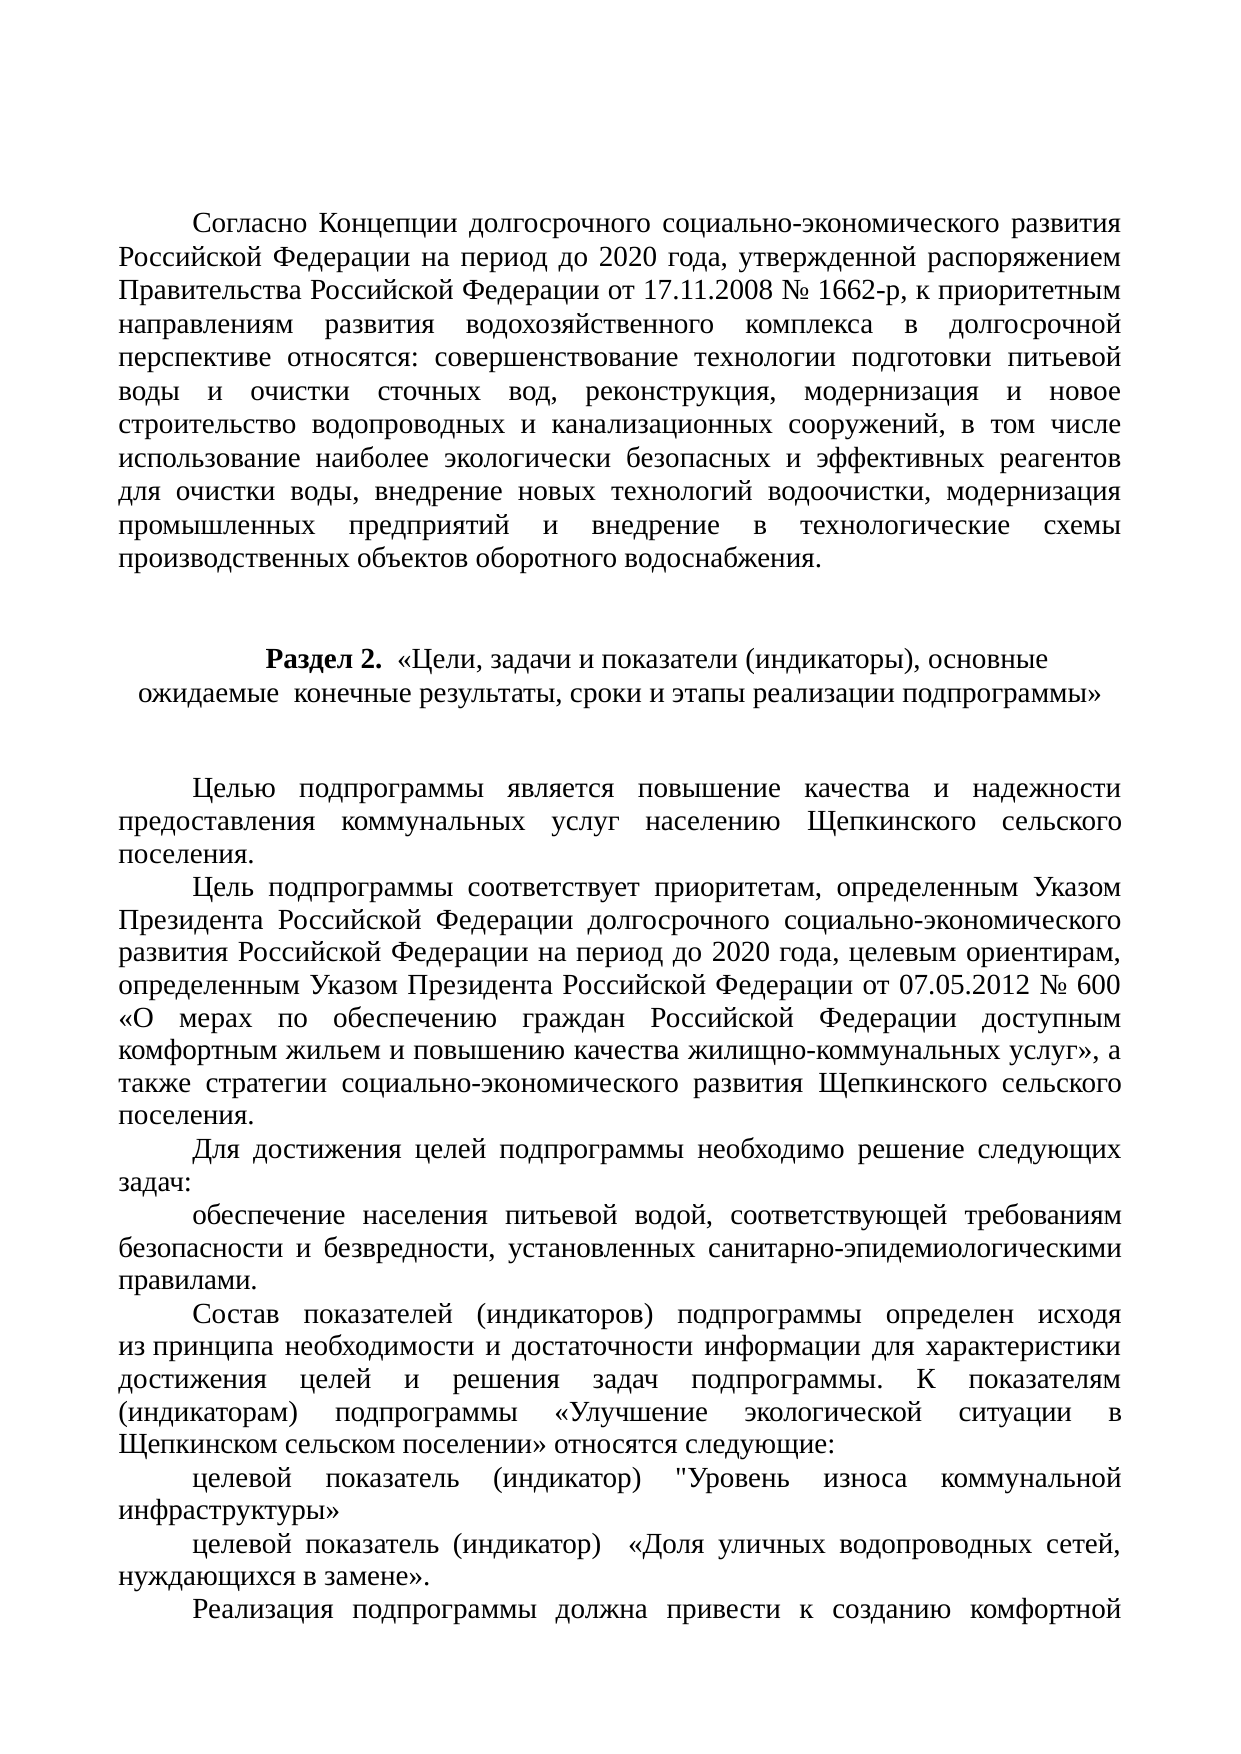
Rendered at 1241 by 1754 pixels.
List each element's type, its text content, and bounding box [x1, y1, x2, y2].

text целевой показатель (индикатор) "Уровень износа коммунальной инфраструктуры» [118, 1460, 1122, 1526]
text Целью подпрограммы является повышение качества и надежности предоставления коммунальных услуг населению Щепкинского сельского поселения. [118, 771, 1122, 869]
text Состав показателей (индикаторов) подпрограммы определен исходя из принципа необходимости и достаточности информации для характеристики достижения целей и решения задач подпрограммы. К показателям (индикаторам) подпрограммы «Улучшение экологической ситуации в Щепкинском сельском поселении» относятся следующие: [118, 1296, 1122, 1460]
text Реализация подпрограммы должна привести к созданию комфортной [118, 1591, 1122, 1625]
text Цель подпрограммы соответствует приоритетам, определенным Указом Президента Российской Федерации долгосрочного социально-экономического развития Российской Федерации на период до 2020 года, целевым ориентирам, определенным Указом Президента Российской Федерации от 07.05.2012 № 600 «О мерах по обеспечению граждан Российской Федерации доступным комфортным жильем и повышению качества жилищно-коммунальных услуг», а также стратегии социально-экономического развития Щепкинского сельского поселения. [118, 869, 1122, 1131]
text Раздел 2. «Цели, задачи и показатели (индикаторы), основные ожидаемые конечные результаты, сроки и этапы реализации подпрограммы» [118, 641, 1122, 708]
text обеспечение населения питьевой водой, соответствующей требованиям безопасности и безвредности, установленных санитарно-эпидемиологическими правилами. [118, 1197, 1122, 1296]
text Для достижения целей подпрограммы необходимо решение следующих задач: [118, 1131, 1122, 1197]
text целевой показатель (индикатор) «Доля уличных водопроводных сетей, нуждающихся в замене». [118, 1526, 1122, 1591]
text Согласно Концепции долгосрочного социально-экономического развития Российской Федерации на период до 2020 года, утвержденной распоряжением Правительства Российской Федерации от 17.11.2008 № 1662-р, к приоритетным направлениям развития водохозяйственного комплекса в долгосрочной перспективе относятся: совершенствование технологии подготовки питьевой воды и очистки сточных вод, реконструкция, модернизация и новое строительство водопроводных и канализационных сооружений, в том числе использование наиболее экологически безопасных и эффективных реагентов для очистки воды, внедрение новых технологий водоочистки, модернизация промышленных предприятий и внедрение в технологические схемы производственных объектов оборотного водоснабжения. [118, 205, 1122, 574]
